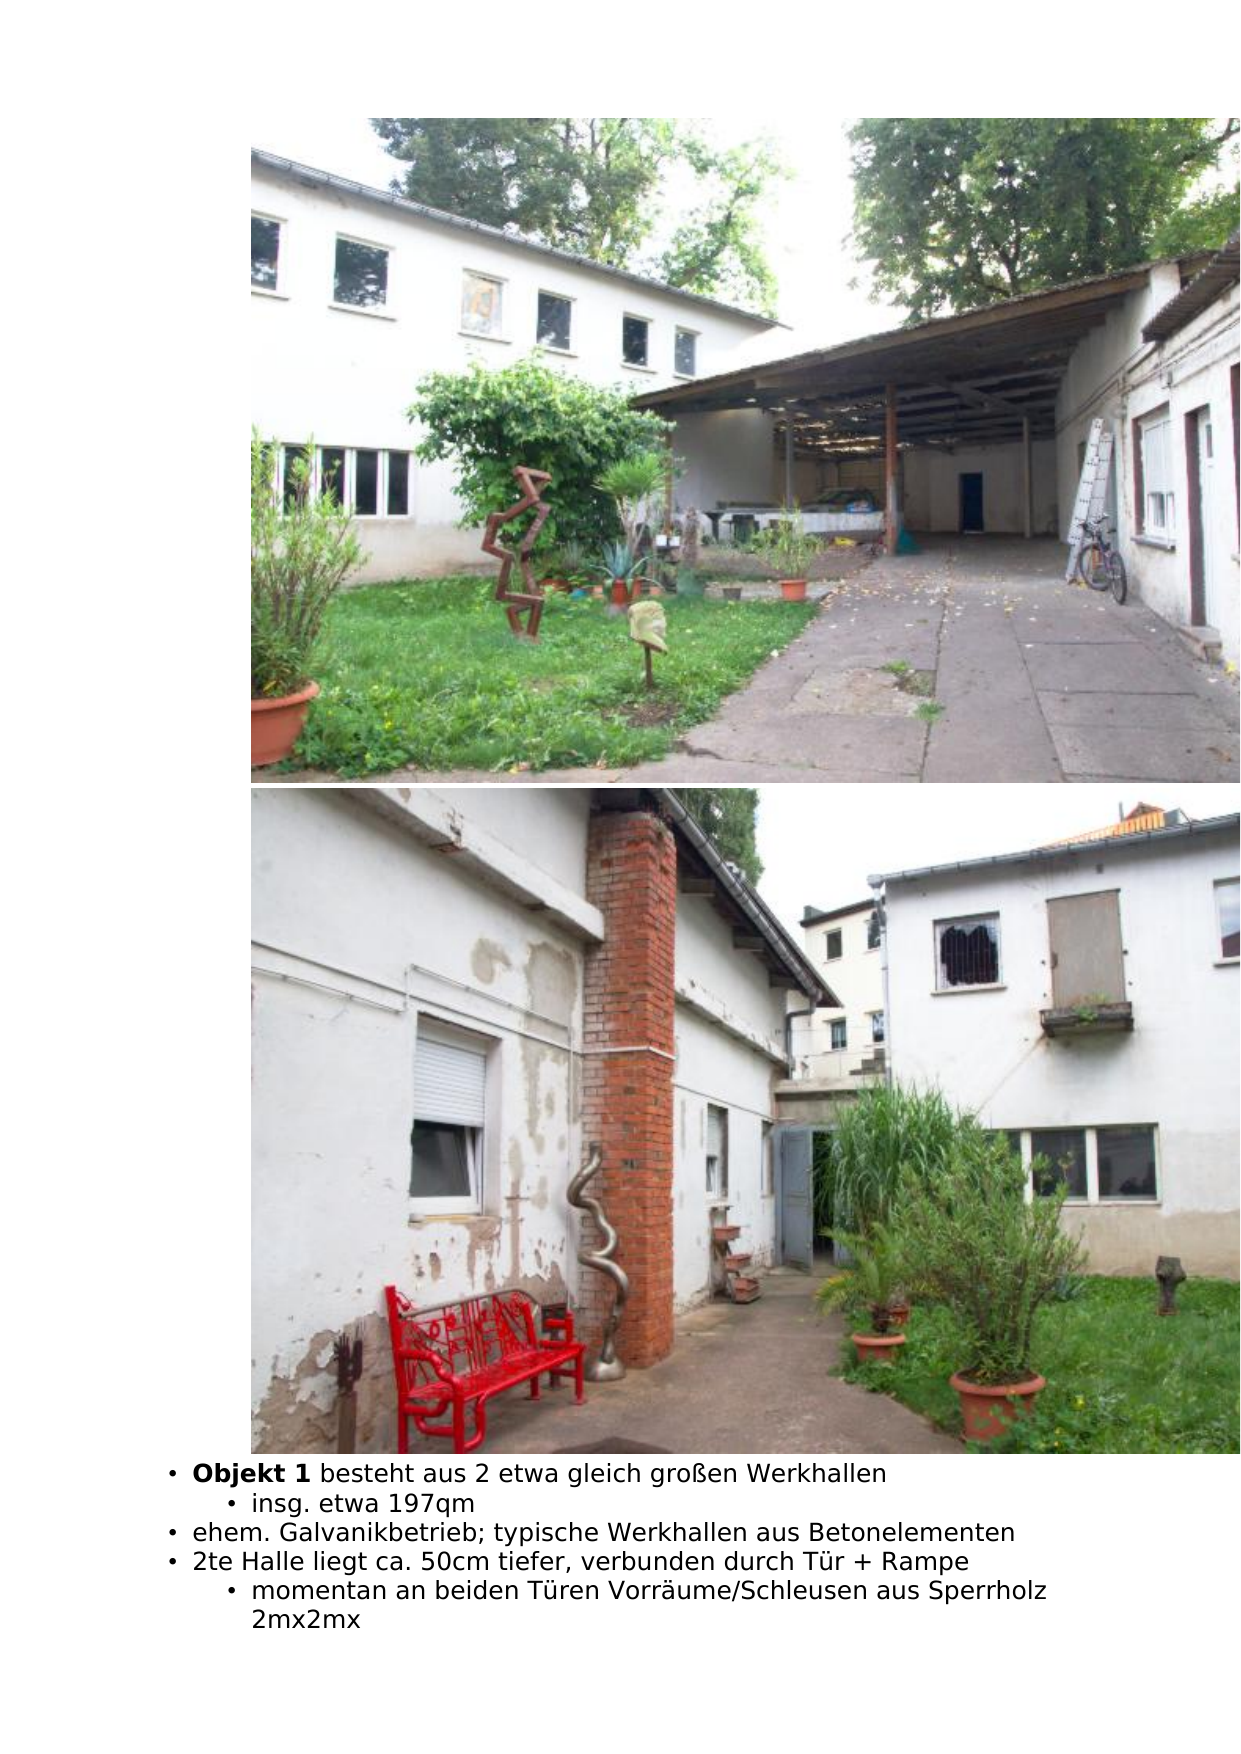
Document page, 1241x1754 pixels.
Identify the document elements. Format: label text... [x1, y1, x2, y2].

picture [251, 118, 1241, 783]
list insg. etwa 197qm [236, 1489, 1122, 1518]
list 2te Halle liegt ca. 50cm tiefer, verbunden durch Tür + Rampe [177, 1547, 1122, 1576]
list Objekt 1 besteht aus 2 etwa gleich großen Werkhallen [177, 1459, 1122, 1489]
list ehem. Galvanikbetrieb; typische Werkhallen aus Betonelementen [177, 1518, 1122, 1547]
picture [251, 788, 1241, 1454]
list momentan an beiden Türen Vorräume/Schleusen aus Sperrholz 2mx2mx [236, 1576, 1122, 1634]
